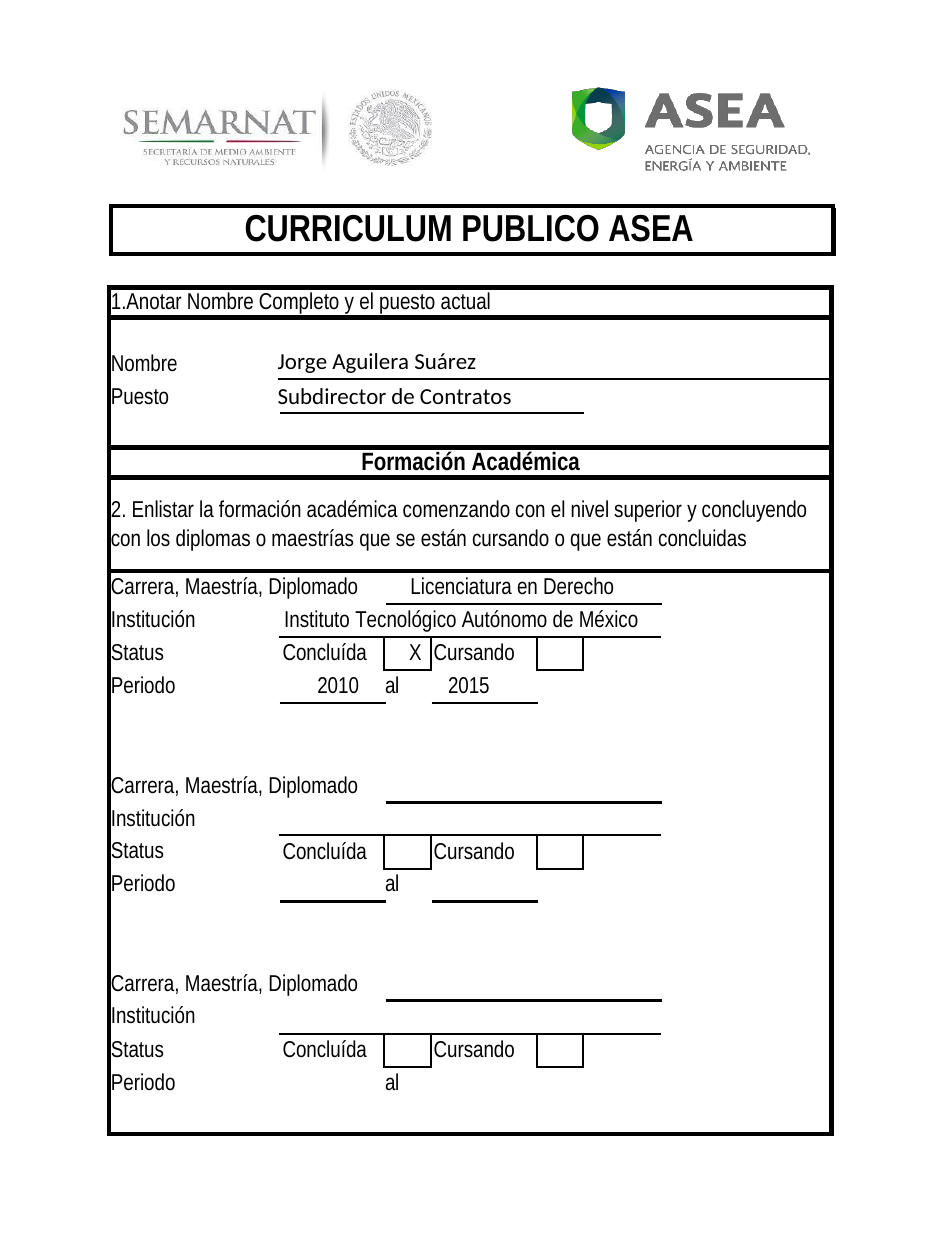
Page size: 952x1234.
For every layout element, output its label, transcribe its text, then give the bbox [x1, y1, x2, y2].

table_header [584, 638, 661, 669]
table_cell Jorge Aguilera Suárez [278, 320, 829, 378]
table_header [385, 638, 430, 669]
text CURRICULUM PUBLICO ASEA [244, 208, 831, 249]
table_cell Subdirector de Contratos [278, 380, 829, 445]
table_header [385, 836, 430, 867]
table_header Concluída [279, 836, 383, 867]
table_header Concluída [279, 638, 383, 669]
table_header [538, 638, 582, 669]
table_cell 2. Enlistar la formación académica comenzando con el nivel superior y concluyendo con los diplomas o maestrías que se están cursando o que están concluidas [111, 480, 829, 568]
table_cell Nombre Puesto [111, 320, 277, 445]
table_header Cursando [432, 1035, 536, 1066]
table_cell Carrera, Maestría, Diplomado Licenciatura en Derecho Institución Instituto Tecnológico Autónomo de México Status X Periodo 2010 al 2015 Carrera, Maestría, Diplomado Institución Status Periodo al Carrera, Maestría, Diplomado Institución Status Periodo al [111, 573, 829, 1131]
table_header [584, 836, 661, 867]
table_header [538, 836, 582, 867]
table_header [385, 1035, 430, 1066]
table_header 1.Anotar Nombre Completo y el puesto actual [111, 290, 829, 315]
table_header Cursando [432, 638, 536, 669]
table_header Concluída [279, 1035, 383, 1066]
table_header [584, 1035, 661, 1066]
table_header Cursando [432, 836, 536, 867]
table_header [538, 1035, 582, 1066]
table_cell Formación Académica [111, 450, 829, 475]
